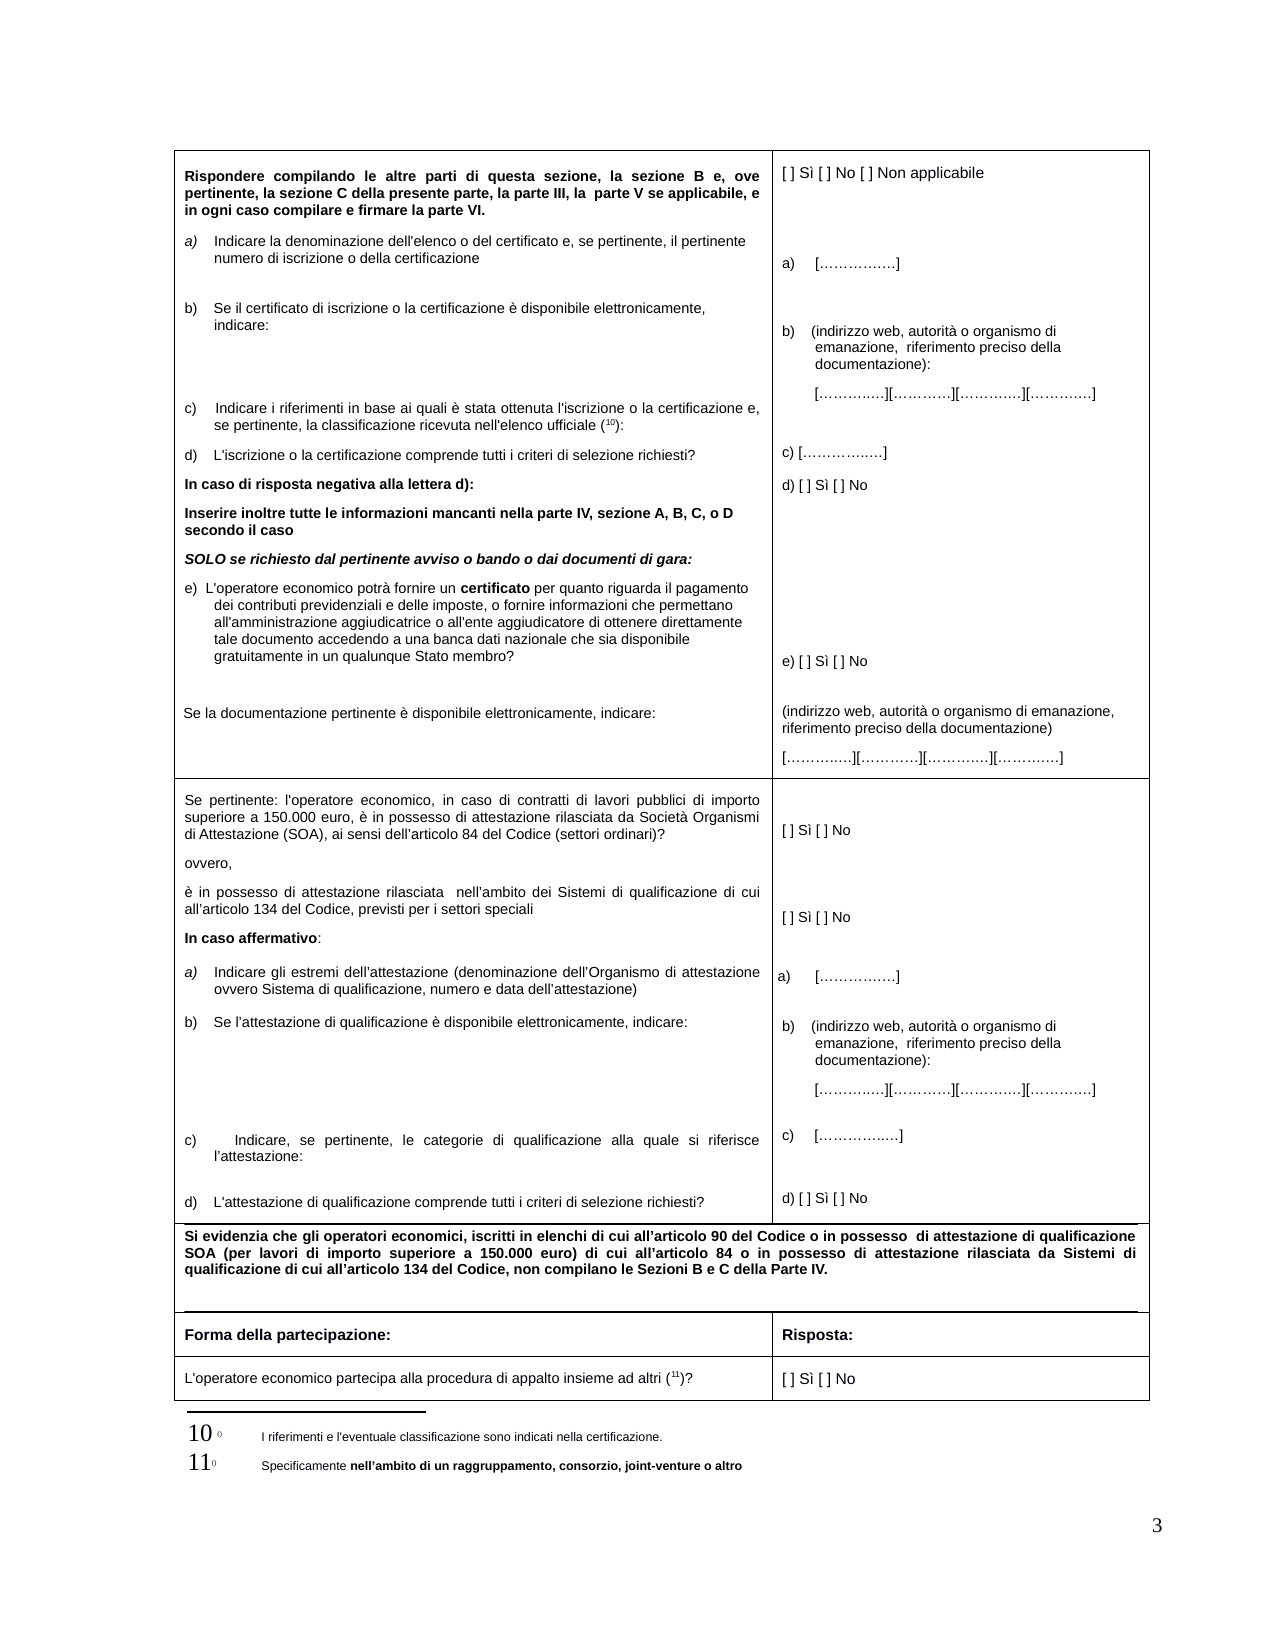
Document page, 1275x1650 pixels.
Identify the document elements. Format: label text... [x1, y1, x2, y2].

table_cell Forma della partecipazione: [175, 1313, 772, 1356]
table_cell Si evidenzia che gli operatori economici, iscritti in elenchi di cui all’articolo 90 del Codice o in possesso di attestazione di qualificazione SOA (per lavori di importo superiore a 150.000 euro) di cui all’articolo 84 o in possesso di attestazione rilasciata da Sistemi di qualificazione di cui all’articolo 134 del Codice, non compilano le Sezioni B e C della Parte IV. [175, 1224, 1149, 1312]
table_cell Risposta: [773, 1313, 1149, 1356]
table_cell Se pertinente: l'operatore economico, in caso di contratti di lavori pubblici di importo superiore a 150.000 euro, è in possesso di attestazione rilasciata da Società Organismi di Attestazione (SOA), ai sensi dell’articolo 84 del Codice (settori ordinari)? ovvero, è in possesso di attestazione rilasciata nell’ambito dei Sistemi di qualificazione di cui all’articolo 134 del Codice, previsti per i settori speciali In caso affermativo: Indicare gli estremi dell’attestazione (denominazione dell’Organismo di attestazione ovvero Sistema di qualificazione, numero e data dell’attestazione) b) Se l’attestazione di qualificazione è disponibile elettronicamente, indicare: c) Indicare, se pertinente, le categorie di qualificazione alla quale si riferisce l’attestazione: d) L'attestazione di qualificazione comprende tutti i criteri di selezione richiesti? [175, 779, 772, 1223]
table_cell [ ] Sì [ ] No [ ] Non applicabile [………….…] b) (indirizzo web, autorità o organismo di emanazione, riferimento preciso della documentazione): [………..…][…………][……….…][……….…] c) […………..…] d) [ ] Sì [ ] No e) [ ] Sì [ ] No (indirizzo web, autorità o organismo di emanazione, riferimento preciso della documentazione) [………..…][…………][……….…][……….…] [773, 151, 1149, 778]
table_cell Rispondere compilando le altre parti di questa sezione, la sezione B e, ove pertinente, la sezione C della presente parte, la parte III, la parte V se applicabile, e in ogni caso compilare e firmare la parte VI. Indicare la denominazione dell'elenco o del certificato e, se pertinente, il pertinente numero di iscrizione o della certificazione b) Se il certificato di iscrizione o la certificazione è disponibile elettronicamente, indicare: c) Indicare i riferimenti in base ai quali è stata ottenuta l'iscrizione o la certificazione e, se pertinente, la classificazione ricevuta nell'elenco ufficiale (): d) L'iscrizione o la certificazione comprende tutti i criteri di selezione richiesti? In caso di risposta negativa alla lettera d): Inserire inoltre tutte le informazioni mancanti nella parte IV, sezione A, B, C, o D secondo il caso SOLO se richiesto dal pertinente avviso o bando o dai documenti di gara: e) L'operatore economico potrà fornire un certificato per quanto riguarda il pagamento dei contributi previdenziali e delle imposte, o fornire informazioni che permettano all'amministrazione aggiudicatrice o all'ente aggiudicatore di ottenere direttamente tale documento accedendo a una banca dati nazionale che sia disponibile gratuitamente in un qualunque Stato membro? Se la documentazione pertinente è disponibile elettronicamente, indicare: [175, 151, 772, 778]
table_cell [ ] Sì [ ] No [773, 1357, 1149, 1400]
table_cell L'operatore economico partecipa alla procedura di appalto insieme ad altri ()? [175, 1357, 772, 1400]
table_cell [ ] Sì [ ] No [ ] Sì [ ] No [………….…] b) (indirizzo web, autorità o organismo di emanazione, riferimento preciso della documentazione): [………..…][…………][……….…][……….…] c) […………..…] d) [ ] Sì [ ] No [773, 779, 1149, 1223]
